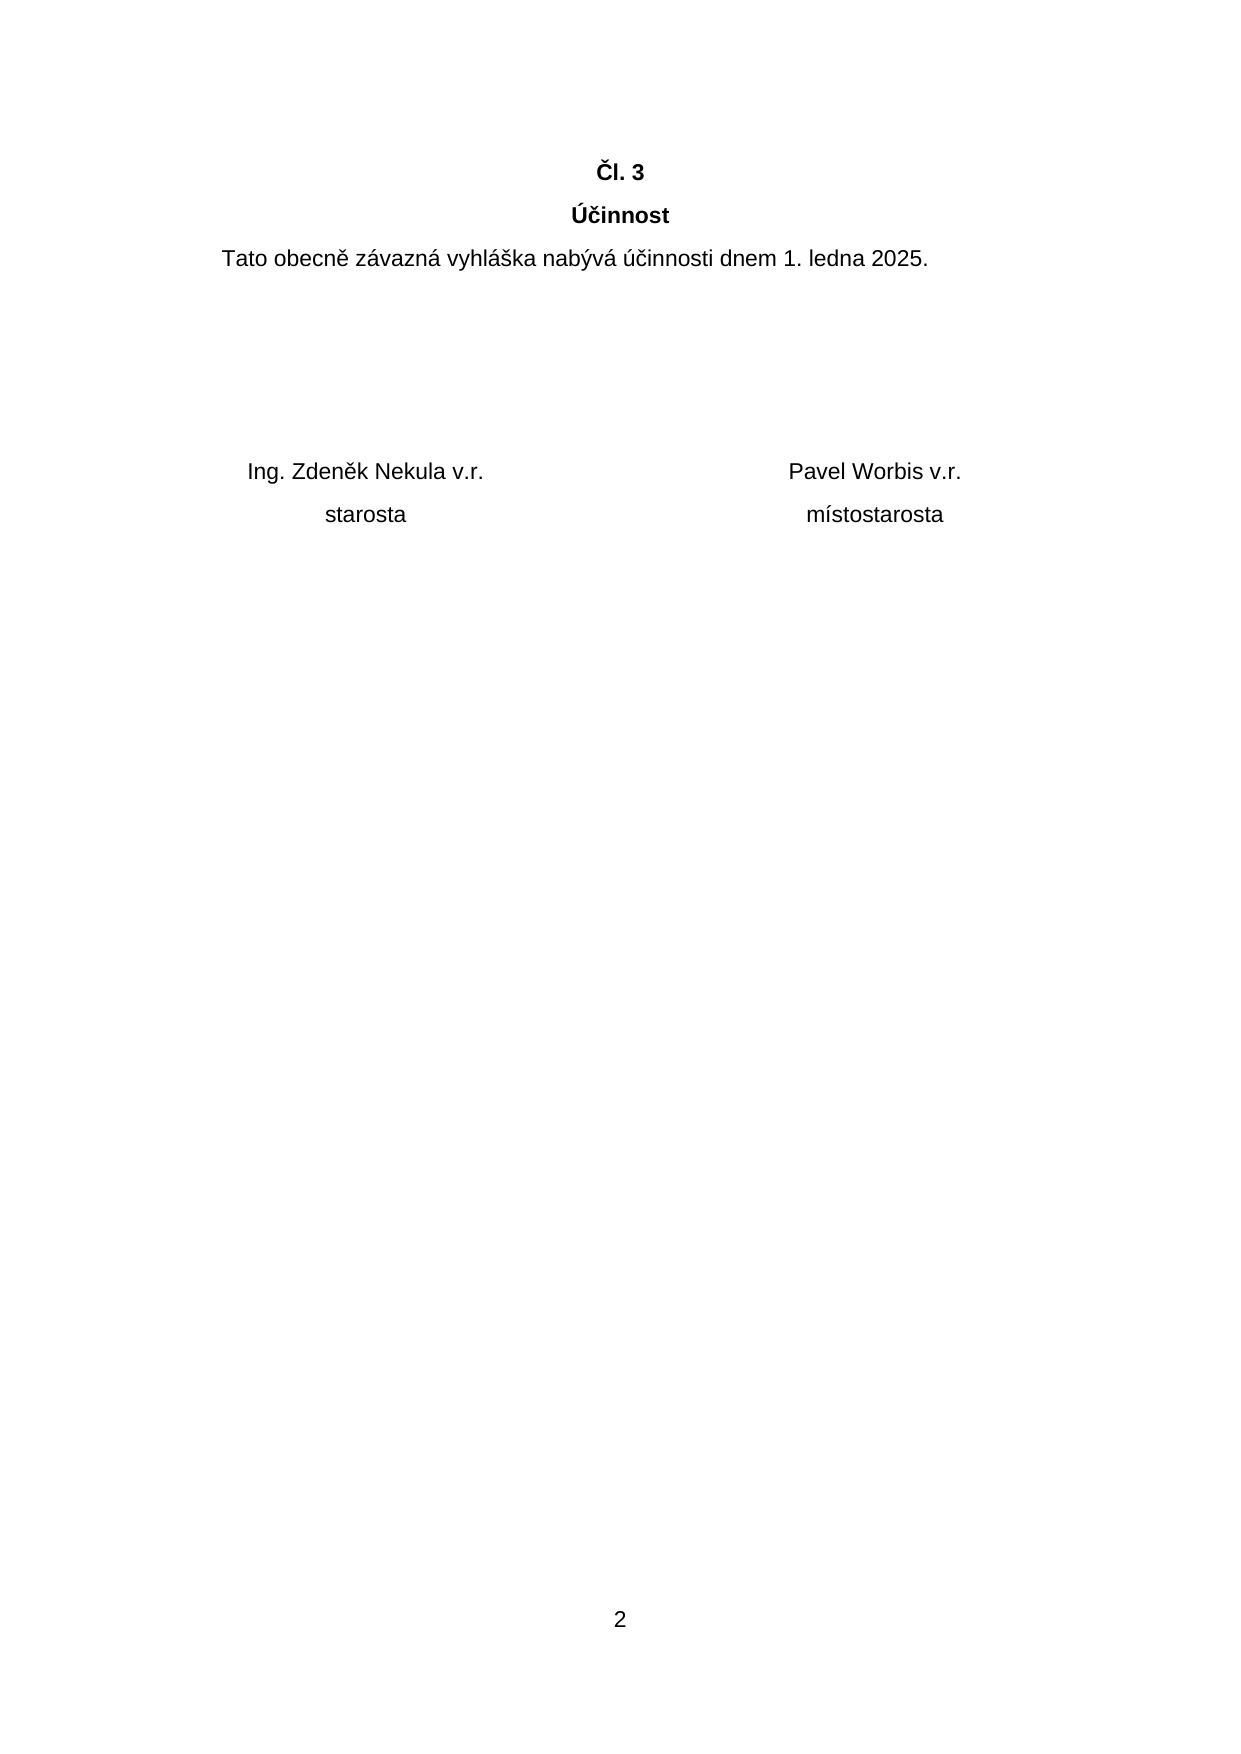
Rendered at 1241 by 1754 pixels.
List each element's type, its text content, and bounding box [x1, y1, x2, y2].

text Účinnost [148, 202, 1093, 228]
text místostarosta [657, 501, 1093, 527]
text Ing. Zdeněk Nekula v.r. [148, 458, 583, 484]
text Tato obecně závazná vyhláška nabývá účinnosti dnem 1. ledna 2025. [148, 244, 1093, 271]
text starosta [148, 501, 583, 527]
text Pavel Worbis v.r. [657, 458, 1093, 484]
text Čl. 3 [148, 159, 1093, 186]
